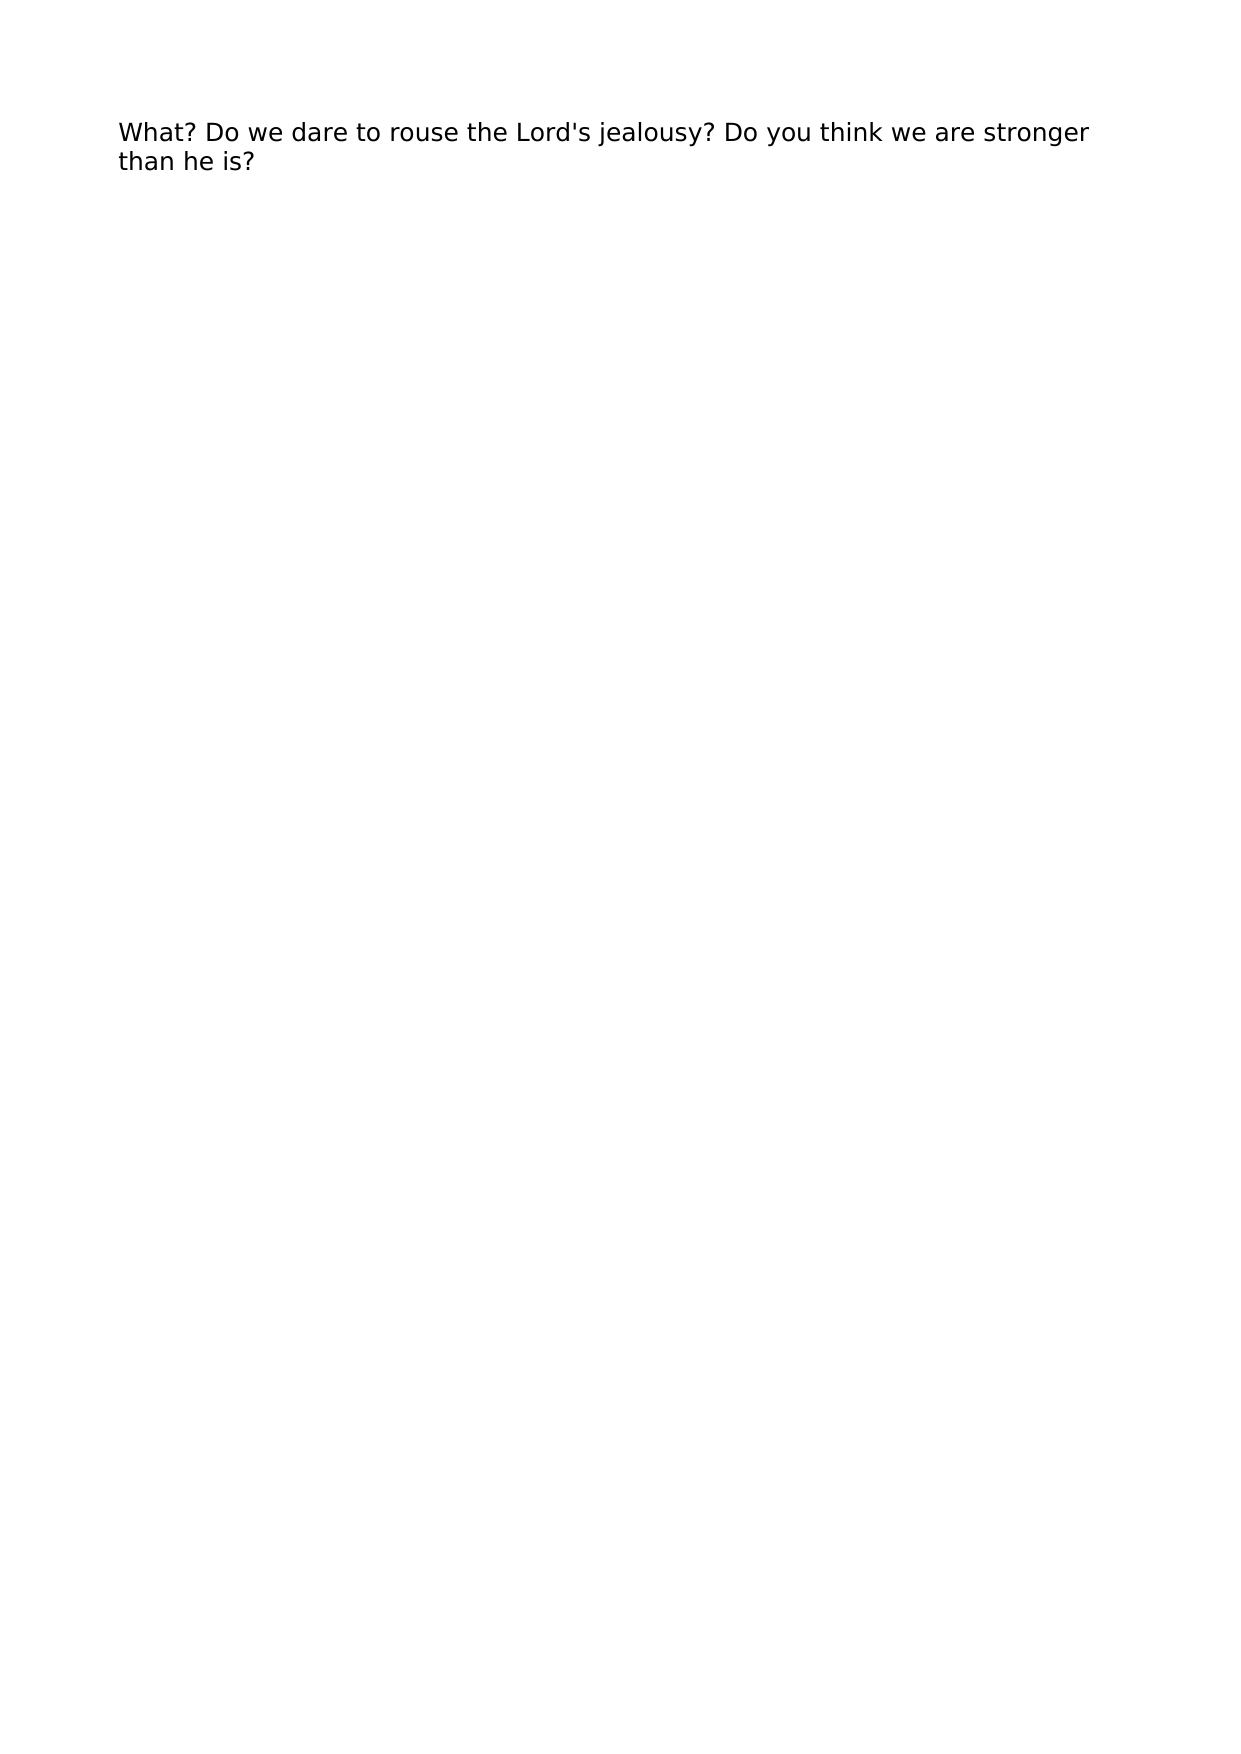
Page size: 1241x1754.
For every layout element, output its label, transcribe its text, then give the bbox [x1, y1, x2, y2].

text What? Do we dare to rouse the Lord's jealousy? Do you think we are stronger than he is? [118, 118, 1122, 176]
